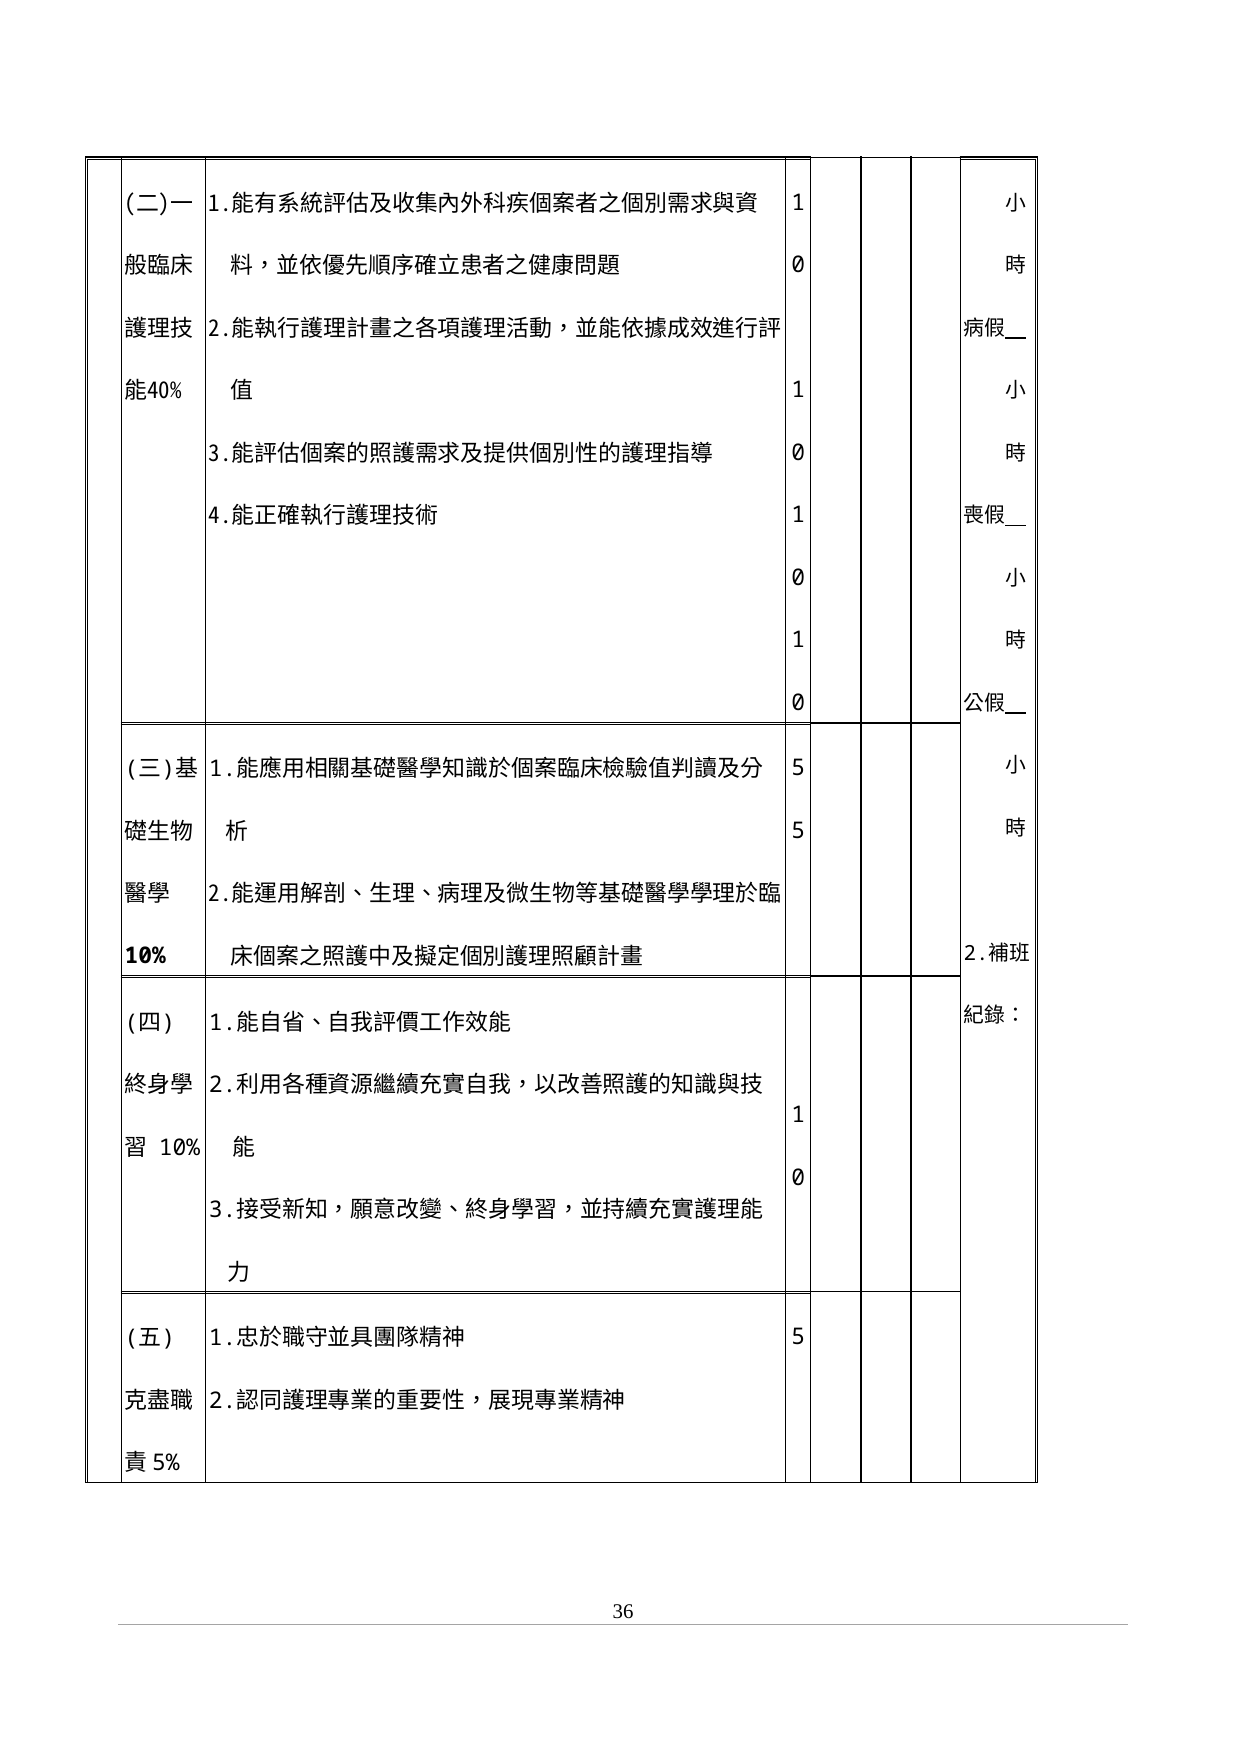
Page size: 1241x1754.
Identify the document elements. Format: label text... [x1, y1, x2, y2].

table_cell [811, 977, 860, 1291]
table_cell [862, 977, 910, 1291]
table_cell [912, 977, 960, 1291]
table_cell 10 10 10 10 [786, 160, 810, 722]
table_cell [912, 1292, 960, 1481]
table_cell 1.能有系統評估及收集內外科疾個案者之個別需求與資料，並依優先順序確立患者之健康問題 2.能執行護理計畫之各項護理活動，並能依據成效進行評值 3.能評估個案的照護需求及提供個別性的護理指導 4.能正確執行護理技術 [206, 160, 785, 722]
table_cell [811, 158, 860, 722]
table_cell (三)基礎生物醫學10% [122, 725, 205, 975]
table_cell [862, 158, 910, 722]
table_cell [912, 158, 960, 722]
table_cell 5 5 [786, 725, 810, 975]
table_cell [811, 724, 860, 975]
table_cell [862, 1292, 910, 1481]
table_cell 5 [786, 1294, 810, 1481]
table_cell 10 [786, 978, 810, 1291]
table_cell (五) 克盡職責5% [122, 1294, 205, 1481]
table_cell [862, 724, 910, 975]
table_cell 1.忠於職守並具團隊精神 2.認同護理專業的重要性，展現專業精神 [206, 1294, 785, 1481]
table_cell (二)一般臨床護理技能40% [122, 160, 205, 722]
table_cell [912, 724, 960, 975]
table_cell 1.能自省、自我評價工作效能 2.利用各種資源繼續充實自我，以改善照護的知識與技能 3.接受新知，願意改變、終身學習，並持續充實護理能力 [206, 978, 785, 1291]
table_cell (四) 終身學習 10% [122, 978, 205, 1291]
table_cell [811, 1292, 860, 1481]
table_cell 1.能應用相關基礎醫學知識於個案臨床檢驗值判讀及分析 2.能運用解剖、生理、病理及微生物等基礎醫學學理於臨床個案之照護中及擬定個別護理照顧計畫 [206, 725, 785, 975]
table_cell 0 [88, 160, 121, 1481]
table_cell 1.出缺勤： 遲到 次 事假 小時 病假 小時 喪假 小時 公假 小時 2.補班紀錄： [961, 160, 1035, 1481]
